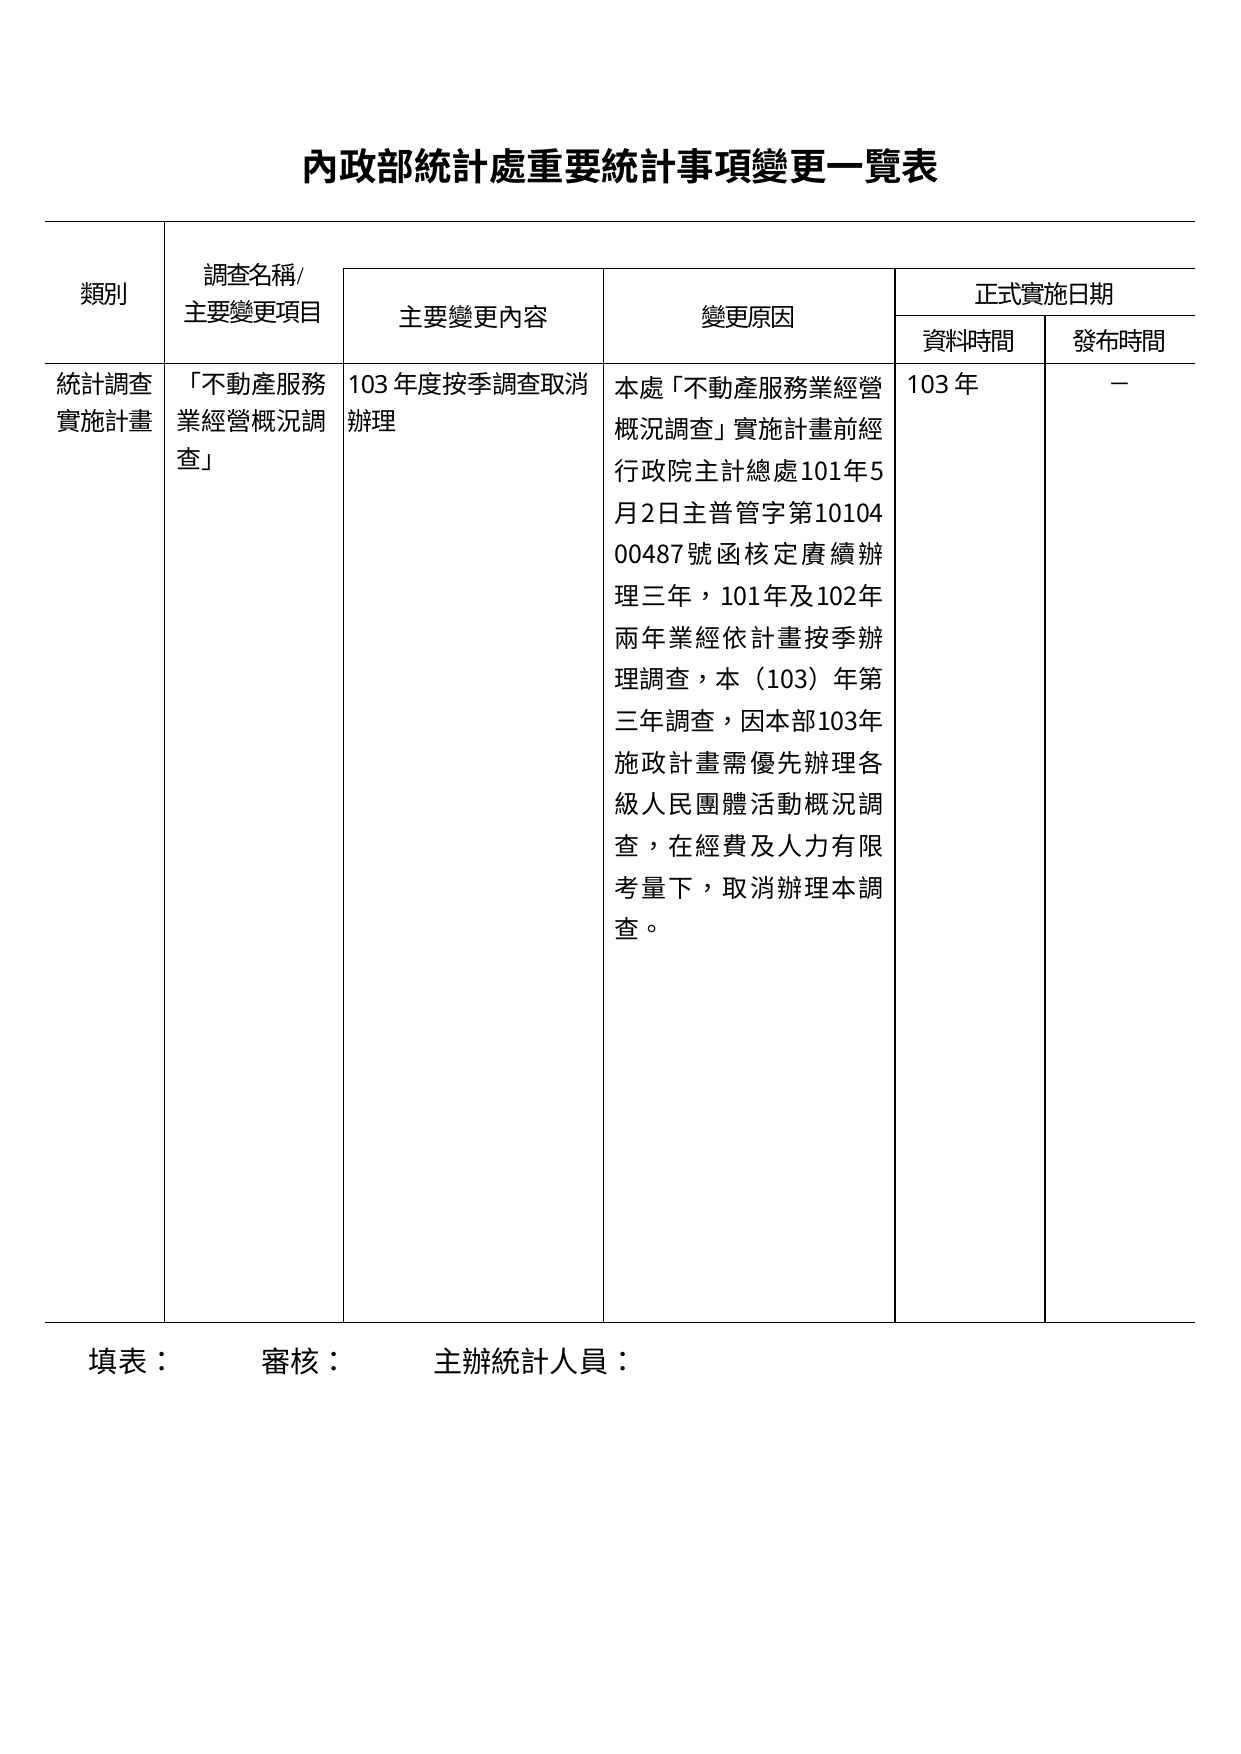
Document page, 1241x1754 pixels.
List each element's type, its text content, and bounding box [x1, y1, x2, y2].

table_cell 資料時間 [896, 316, 1044, 363]
table_header [895, 222, 1045, 268]
table_header [603, 222, 895, 268]
table_cell 「不動產服務業經營概況調查」 [165, 364, 343, 1322]
table_cell 統計調查實施計畫 [45, 364, 164, 1322]
text 內政部統計處重要統計事項變更一覽表 [89, 127, 1152, 202]
table_cell 正式實施日期 [896, 269, 1195, 315]
table_header 調查名稱/ 主要變更項目 [165, 222, 344, 363]
table_cell 發布時間 [1046, 316, 1195, 363]
text 填表： 審核： 主辦統計人員： [89, 1323, 1152, 1397]
table_cell 103年度按季調查取消辦理 [344, 364, 603, 1322]
table_header 類別 [45, 222, 164, 363]
table_cell 103年 [896, 364, 1044, 1322]
table_header [1045, 222, 1195, 268]
table_cell 本處「不動產服務業經營概況調查」實施計畫前經行政院主計總處101年5月2日主普管字第1010400487號函核定賡續辦理三年，101年及102年兩年業經依計畫按季辦理調查，本（103）年第三年調查，因本部103年施政計畫需優先辦理各級人民團體活動概況調查，在經費及人力有限考量下，取消辦理本調查。 [604, 364, 894, 1322]
table_header [344, 222, 603, 268]
table_cell － [1046, 364, 1195, 1322]
table_cell 主要變更內容 [344, 269, 603, 363]
table_cell 變更原因 [604, 269, 894, 363]
